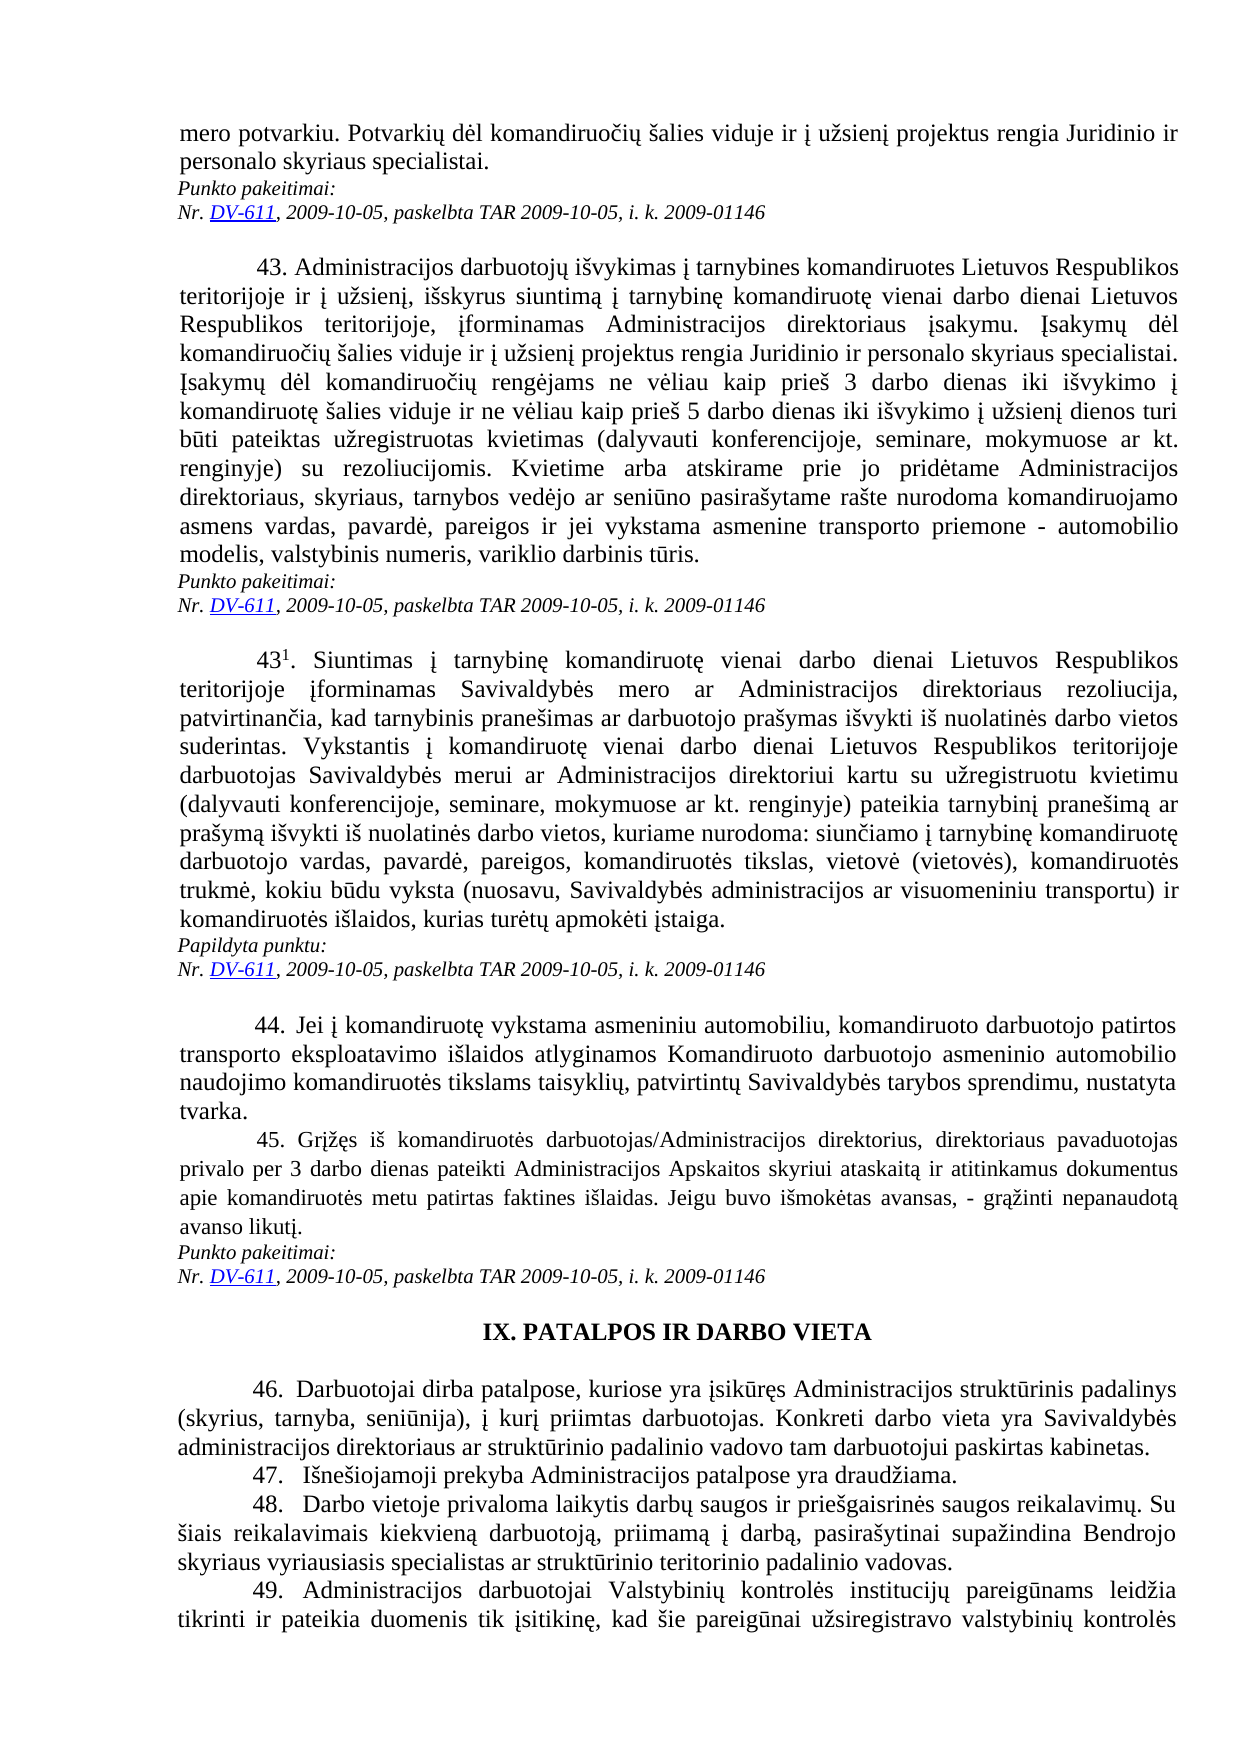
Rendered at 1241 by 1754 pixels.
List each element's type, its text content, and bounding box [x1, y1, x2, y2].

text IX. PATALPOS IR DARBO VIETA [177, 1317, 1177, 1346]
text Punkto pakeitimai: [177, 569, 1181, 593]
text 46. Darbuotojai dirba patalpose, kuriose yra įsikūręs Administracijos struktūrinis padalinys (skyrius, tarnyba, seniūnija), į kurį priimtas darbuotojas. Konkreti darbo vieta yra Savivaldybės administracijos direktoriaus ar struktūrinio padalinio vadovo tam darbuotojui paskirtas kabinetas. [177, 1374, 1177, 1461]
text 47. Išnešiojamoji prekyba Administracijos patalpose yra draudžiama. [177, 1461, 1177, 1489]
text Nr. DV-611, 2009-10-05, paskelbta TAR 2009-10-05, i. k. 2009-01146 [177, 957, 1181, 981]
text 43. Administracijos darbuotojų išvykimas į tarnybines komandiruotes Lietuvos Respublikos teritorijoje ir į užsienį, išskyrus siuntimą į tarnybinę komandiruotę vienai darbo dienai Lietuvos Respublikos teritorijoje, įforminamas Administracijos direktoriaus įsakymu. Įsakymų dėl komandiruočių šalies viduje ir į užsienį projektus rengia Juridinio ir personalo skyriaus specialistai. Įsakymų dėl komandiruočių rengėjams ne vėliau kaip prieš 3 darbo dienas iki išvykimo į komandiruotę šalies viduje ir ne vėliau kaip prieš 5 darbo dienas iki išvykimo į užsienį dienos turi būti pateiktas užregistruotas kvietimas (dalyvauti konferencijoje, seminare, mokymuose ar kt. renginyje) su rezoliucijomis. Kvietime arba atskirame prie jo pridėtame Administracijos direktoriaus, skyriaus, tarnybos vedėjo ar seniūno pasirašytame rašte nurodoma komandiruojamo asmens vardas, pavardė, pareigos ir jei vykstama asmenine transporto priemone - automobilio modelis, valstybinis numeris, variklio darbinis tūris. [179, 252, 1179, 569]
text 431. Siuntimas į tarnybinę komandiruotę vienai darbo dienai Lietuvos Respublikos teritorijoje įforminamas Savivaldybės mero ar Administracijos direktoriaus rezoliucija, patvirtinančia, kad tarnybinis pranešimas ar darbuotojo prašymas išvykti iš nuolatinės darbo vietos suderintas. Vykstantis į komandiruotę vienai darbo dienai Lietuvos Respublikos teritorijoje darbuotojas Savivaldybės merui ar Administracijos direktoriui kartu su užregistruotu kvietimu (dalyvauti konferencijoje, seminare, mokymuose ar kt. renginyje) pateikia tarnybinį pranešimą ar prašymą išvykti iš nuolatinės darbo vietos, kuriame nurodoma: siunčiamo į tarnybinę komandiruotę darbuotojo vardas, pavardė, pareigos, komandiruotės tikslas, vietovė (vietovės), komandiruotės trukmė, kokiu būdu vyksta (nuosavu, Savivaldybės administracijos ar visuomeniniu transportu) ir komandiruotės išlaidos, kurias turėtų apmokėti įstaiga. [179, 646, 1179, 933]
text Papildyta punktu: [177, 933, 1181, 957]
text Nr. DV-611, 2009-10-05, paskelbta TAR 2009-10-05, i. k. 2009-01146 [177, 593, 1181, 617]
text Nr. DV-611, 2009-10-05, paskelbta TAR 2009-10-05, i. k. 2009-01146 [177, 200, 1181, 224]
text 45. Grįžęs iš komandiruotės darbuotojas/Administracijos direktorius, direktoriaus pavaduotojas privalo per 3 darbo dienas pateikti Administracijos Apskaitos skyriui ataskaitą ir atitinkamus dokumentus apie komandiruotės metu patirtas faktines išlaidas. Jeigu buvo išmokėtas avansas, - grąžinti nepanaudotą avanso likutį. [179, 1125, 1179, 1240]
text Punkto pakeitimai: [177, 1240, 1181, 1264]
text 49. Administracijos darbuotojai Valstybinių kontrolės institucijų pareigūnams leidžia tikrinti ir pateikia duomenis tik įsitikinę, kad šie pareigūnai užsiregistravo valstybinių kontrolės [177, 1576, 1177, 1633]
text Nr. DV-611, 2009-10-05, paskelbta TAR 2009-10-05, i. k. 2009-01146 [177, 1264, 1181, 1288]
text Punkto pakeitimai: [177, 176, 1181, 200]
text 48. Darbo vietoje privaloma laikytis darbų saugos ir priešgaisrinės saugos reikalavimų. Su šiais reikalavimais kiekvieną darbuotoją, priimamą į darbą, pasirašytinai supažindina Bendrojo skyriaus vyriausiasis specialistas ar struktūrinio teritorinio padalinio vadovas. [177, 1489, 1177, 1576]
text 44. Jei į komandiruotę vykstama asmeniniu automobiliu, komandiruoto darbuotojo patirtos transporto eksploatavimo išlaidos atlyginamos Komandiruoto darbuotojo asmeninio automobilio naudojimo komandiruotės tikslams taisyklių, patvirtintų Savivaldybės tarybos sprendimu, nustatyta tvarka. [179, 1010, 1177, 1125]
text mero potvarkiu. Potvarkių dėl komandiruočių šalies viduje ir į užsienį projektus rengia Juridinio ir personalo skyriaus specialistai. [179, 118, 1179, 176]
